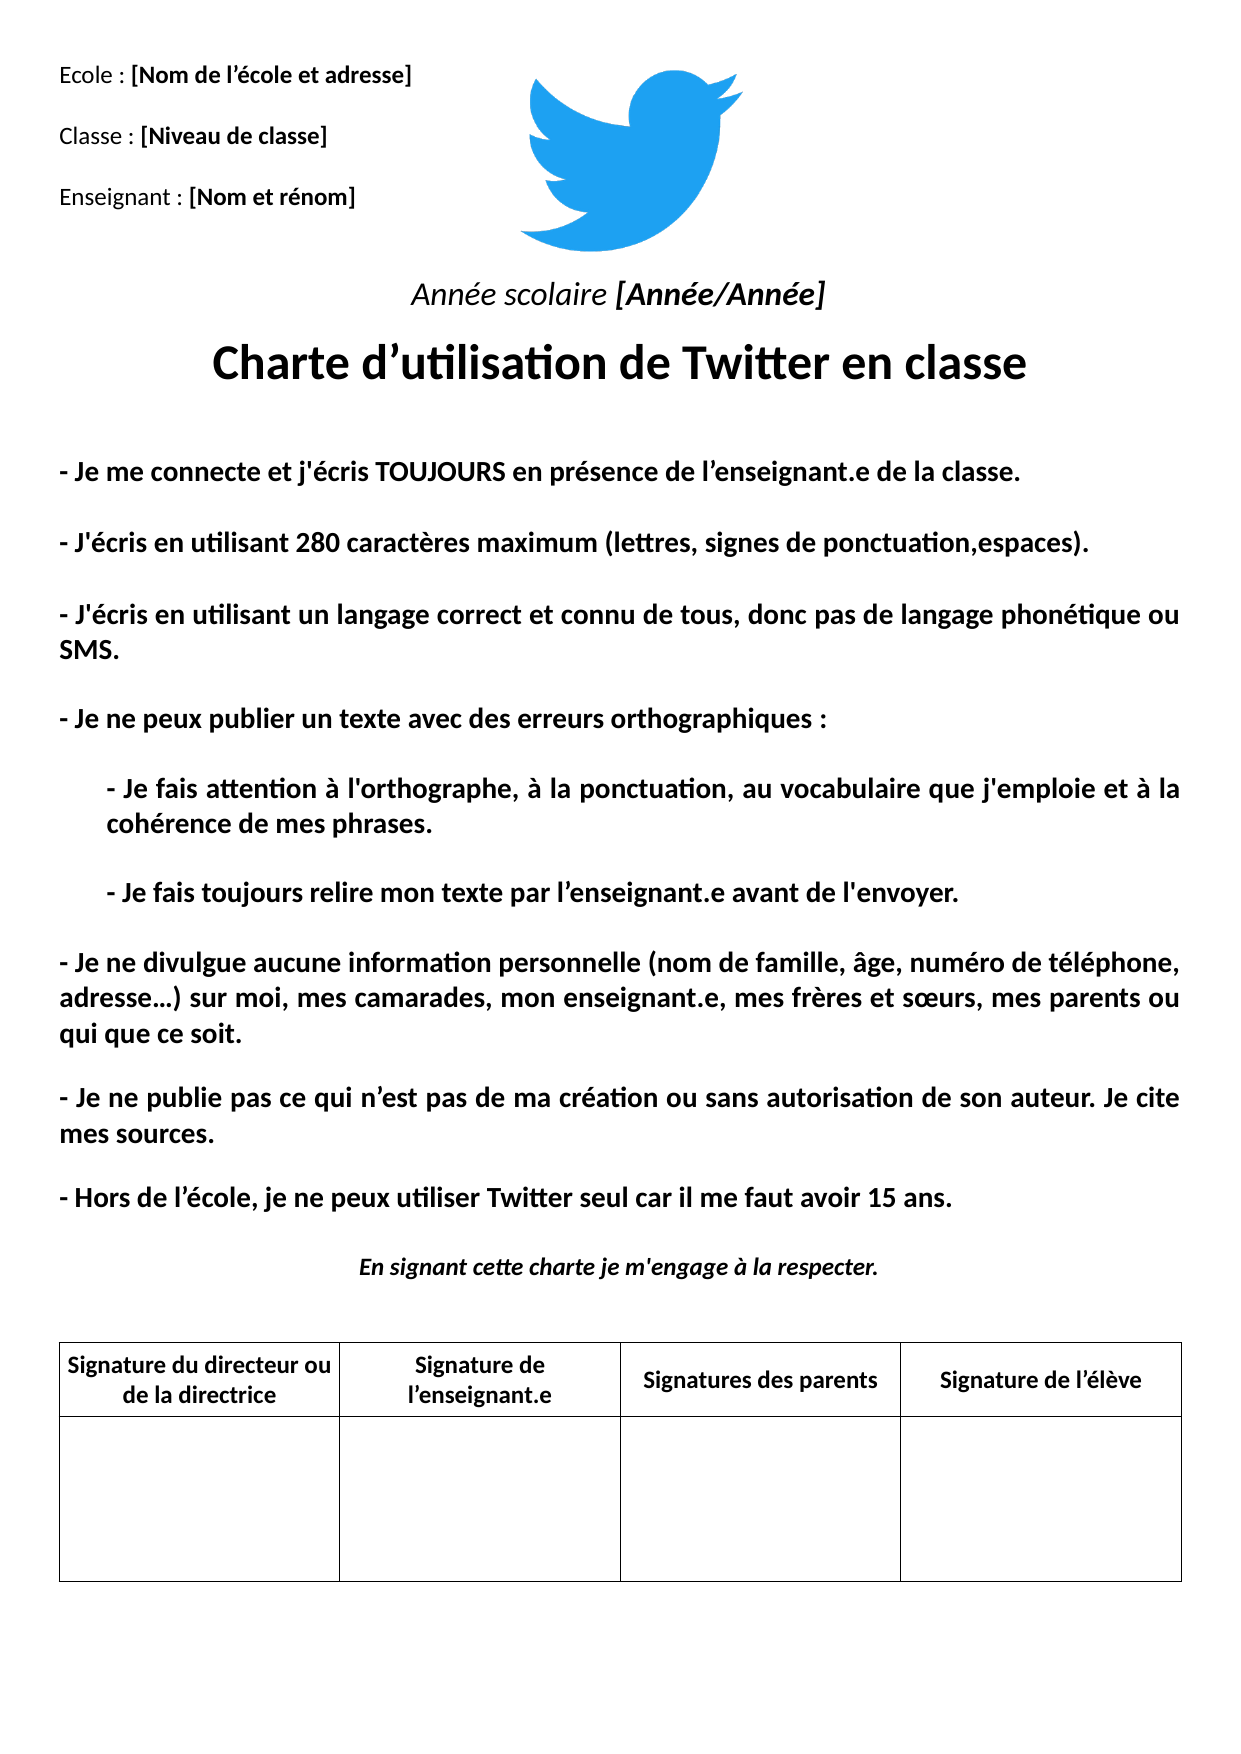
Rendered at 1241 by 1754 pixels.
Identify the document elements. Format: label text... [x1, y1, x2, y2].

text Enseignant : [Nom et rénom] [59, 181, 518, 212]
text - Je ne publie pas ce qui n’est pas de ma création ou sans autorisation de son auteur. Je cite mes sources. [59, 1079, 1181, 1151]
table_cell [60, 1417, 339, 1581]
text - Je ne divulgue aucune information personnelle (nom de famille, âge, numéro de téléphone, adresse…) sur moi, mes camarades, mon enseignant.e, mes frères et sœurs, mes parents ou qui que ce soit. [59, 944, 1181, 1051]
table_header Signature de l’élève [901, 1343, 1181, 1416]
text En signant cette charte je m'engage à la respecter. [59, 1251, 1181, 1281]
table_cell [901, 1417, 1181, 1581]
text [748, 181, 1181, 212]
text Année scolaire [Année/Année] [59, 273, 1181, 313]
text - Je me connecte et j'écris TOUJOURS en présence de l’enseignant.e de la classe. [59, 453, 1181, 489]
text - Je fais attention à l'orthographe, à la ponctuation, au vocabulaire que j'emploie et à la cohérence de mes phrases. [106, 770, 1181, 841]
text Ecole : [Nom de l’école et adresse] [59, 59, 518, 89]
text [748, 59, 1181, 89]
text - J'écris en utilisant 280 caractères maximum (lettres, signes de ponctuation,espaces). [59, 524, 1181, 560]
text Charte d’utilisation de Twitter en classe [59, 331, 1181, 392]
table_cell [621, 1417, 900, 1581]
text Classe : [Niveau de classe] [59, 120, 518, 151]
text - Hors de l’école, je ne peux utiliser Twitter seul car il me faut avoir 15 ans. [59, 1179, 1181, 1215]
text - J'écris en utilisant un langage correct et connu de tous, donc pas de langage phonétique ou SMS. [59, 596, 1181, 667]
picture [518, 58, 748, 259]
table_header Signature de l’enseignant.e [340, 1343, 620, 1416]
table_header Signatures des parents [621, 1343, 900, 1416]
table_cell [340, 1417, 620, 1581]
text [748, 120, 1181, 151]
text - Je ne peux publier un texte avec des erreurs orthographiques : [59, 701, 1181, 736]
text - Je fais toujours relire mon texte par l’enseignant.e avant de l'envoyer. [106, 874, 1181, 910]
table_header Signature du directeur ou de la directrice [60, 1343, 339, 1416]
